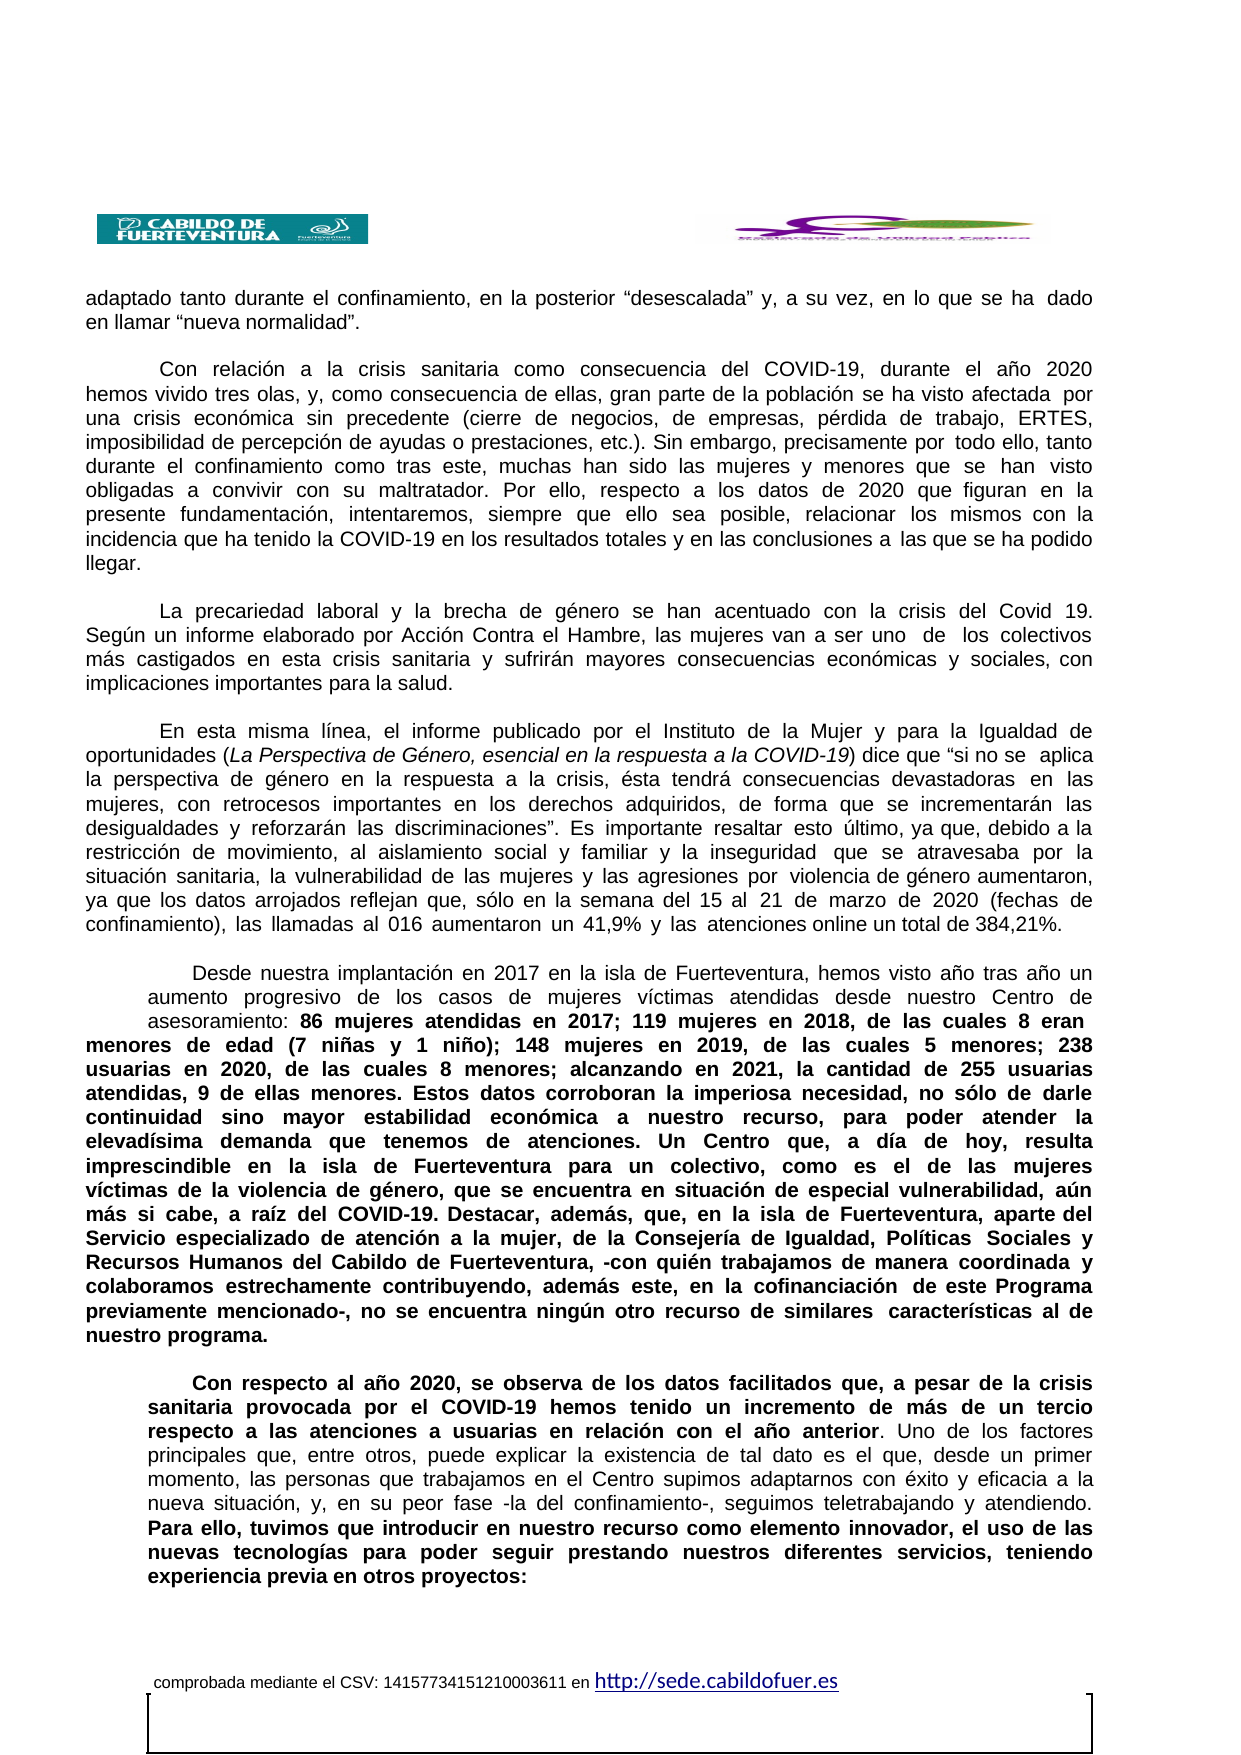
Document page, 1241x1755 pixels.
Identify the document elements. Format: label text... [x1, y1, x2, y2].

text Desde nuestra implantación en 2017 en la isla de Fuerteventura, hemos visto año tras año un aumento progresivo de los casos de mujeres víctimas atendidas desde nuestro Centro de asesoramiento: 86 mujeres atendidas en 2017; 119 mujeres en 2018, de las cuales 8 eran [147, 960, 1093, 1033]
text La precariedad laboral y la brecha de género se han acentuado con la crisis del Covid 19. Según un informe elaborado por Acción Contra el Hambre, las mujeres van a ser uno de los colectivos más castigados en esta crisis sanitaria y sufrirán mayores consecuencias económicas y sociales, con implicaciones importantes para la salud. [85, 598, 1093, 695]
picture [694, 214, 1051, 244]
text adaptado tanto durante el confinamiento, en la posterior “desescalada” y, a su vez, en lo que se ha dado en llamar “nueva normalidad”. [85, 285, 1093, 333]
subtitle menores de edad (7 niñas y 1 niño); 148 mujeres en 2019, de las cuales 5 menores; 238 usuarias en 2020, de las cuales 8 menores; alcanzando en 2021, la cantidad de 255 usuarias atendidas, 9 de ellas menores. Estos datos corroboran la imperiosa necesidad, no sólo de darle continuidad sino mayor estabilidad económica a nuestro recurso, para poder atender la elevadísima demanda que tenemos de atenciones. Un Centro que, a día de hoy, resulta imprescindible en la isla de Fuerteventura para un colectivo, como es el de las mujeres víctimas de la violencia de género, que se encuentra en situación de especial vulnerabilidad, aún más si cabe, a raíz del COVID-19. Destacar, además, que, en la isla de Fuerteventura, aparte del Servicio especializado de atención a la mujer, de la Consejería de Igualdad, Políticas Sociales y Recursos Humanos del Cabildo de Fuerteventura, -con quién trabajamos de manera coordinada y colaboramos estrechamente contribuyendo, además este, en la cofinanciación de este Programa previamente mencionado-, no se encuentra ningún otro recurso de similares características al de nuestro programa. [85, 1033, 1093, 1347]
text Con respecto al año 2020, se observa de los datos facilitados que, a pesar de la crisis sanitaria provocada por el COVID-19 hemos tenido un incremento de más de un tercio respecto a las atenciones a usuarias en relación con el año anterior. Uno de los factores principales que, entre otros, puede explicar la existencia de tal dato es el que, desde un primer momento, las personas que trabajamos en el Centro supimos adaptarnos con éxito y eficacia a la nueva situación, y, en su peor fase -la del confinamiento-, seguimos teletrabajando y atendiendo. Para ello, tuvimos que introducir en nuestro recurso como elemento innovador, el uso de las nuevas tecnologías para poder seguir prestando nuestros diferentes servicios, teniendo experiencia previa en otros proyectos: [147, 1370, 1093, 1588]
picture [97, 214, 369, 244]
text Con relación a la crisis sanitaria como consecuencia del COVID-19, durante el año 2020 hemos vivido tres olas, y, como consecuencia de ellas, gran parte de la población se ha visto afectada por una crisis económica sin precedente (cierre de negocios, de empresas, pérdida de trabajo, ERTES, imposibilidad de percepción de ayudas o prestaciones, etc.). Sin embargo, precisamente por todo ello, tanto durante el confinamiento como tras este, muchas han sido las mujeres y menores que se han visto obligadas a convivir con su maltratador. Por ello, respecto a los datos de 2020 que figuran en la presente fundamentación, intentaremos, siempre que ello sea posible, relacionar los mismos con la incidencia que ha tenido la COVID-19 en los resultados totales y en las conclusiones a las que se ha podido llegar. [85, 357, 1093, 574]
text En esta misma línea, el informe publicado por el Instituto de la Mujer y para la Igualdad de oportunidades (La Perspectiva de Género, esencial en la respuesta a la COVID-19) dice que “si no se aplica la perspectiva de género en la respuesta a la crisis, ésta tendrá consecuencias devastadoras en las mujeres, con retrocesos importantes en los derechos adquiridos, de forma que se incrementarán las desigualdades y reforzarán las discriminaciones”. Es importante resaltar esto último, ya que, debido a la restricción de movimiento, al aislamiento social y familiar y la inseguridad que se atravesaba por la situación sanitaria, la vulnerabilidad de las mujeres y las agresiones por violencia de género aumentaron, ya que los datos arrojados reflejan que, sólo en la semana del 15 al 21 de marzo de 2020 (fechas de confinamiento), las llamadas al 016 aumentaron un 41,9% y las atenciones online un total de 384,21%. [85, 719, 1093, 936]
